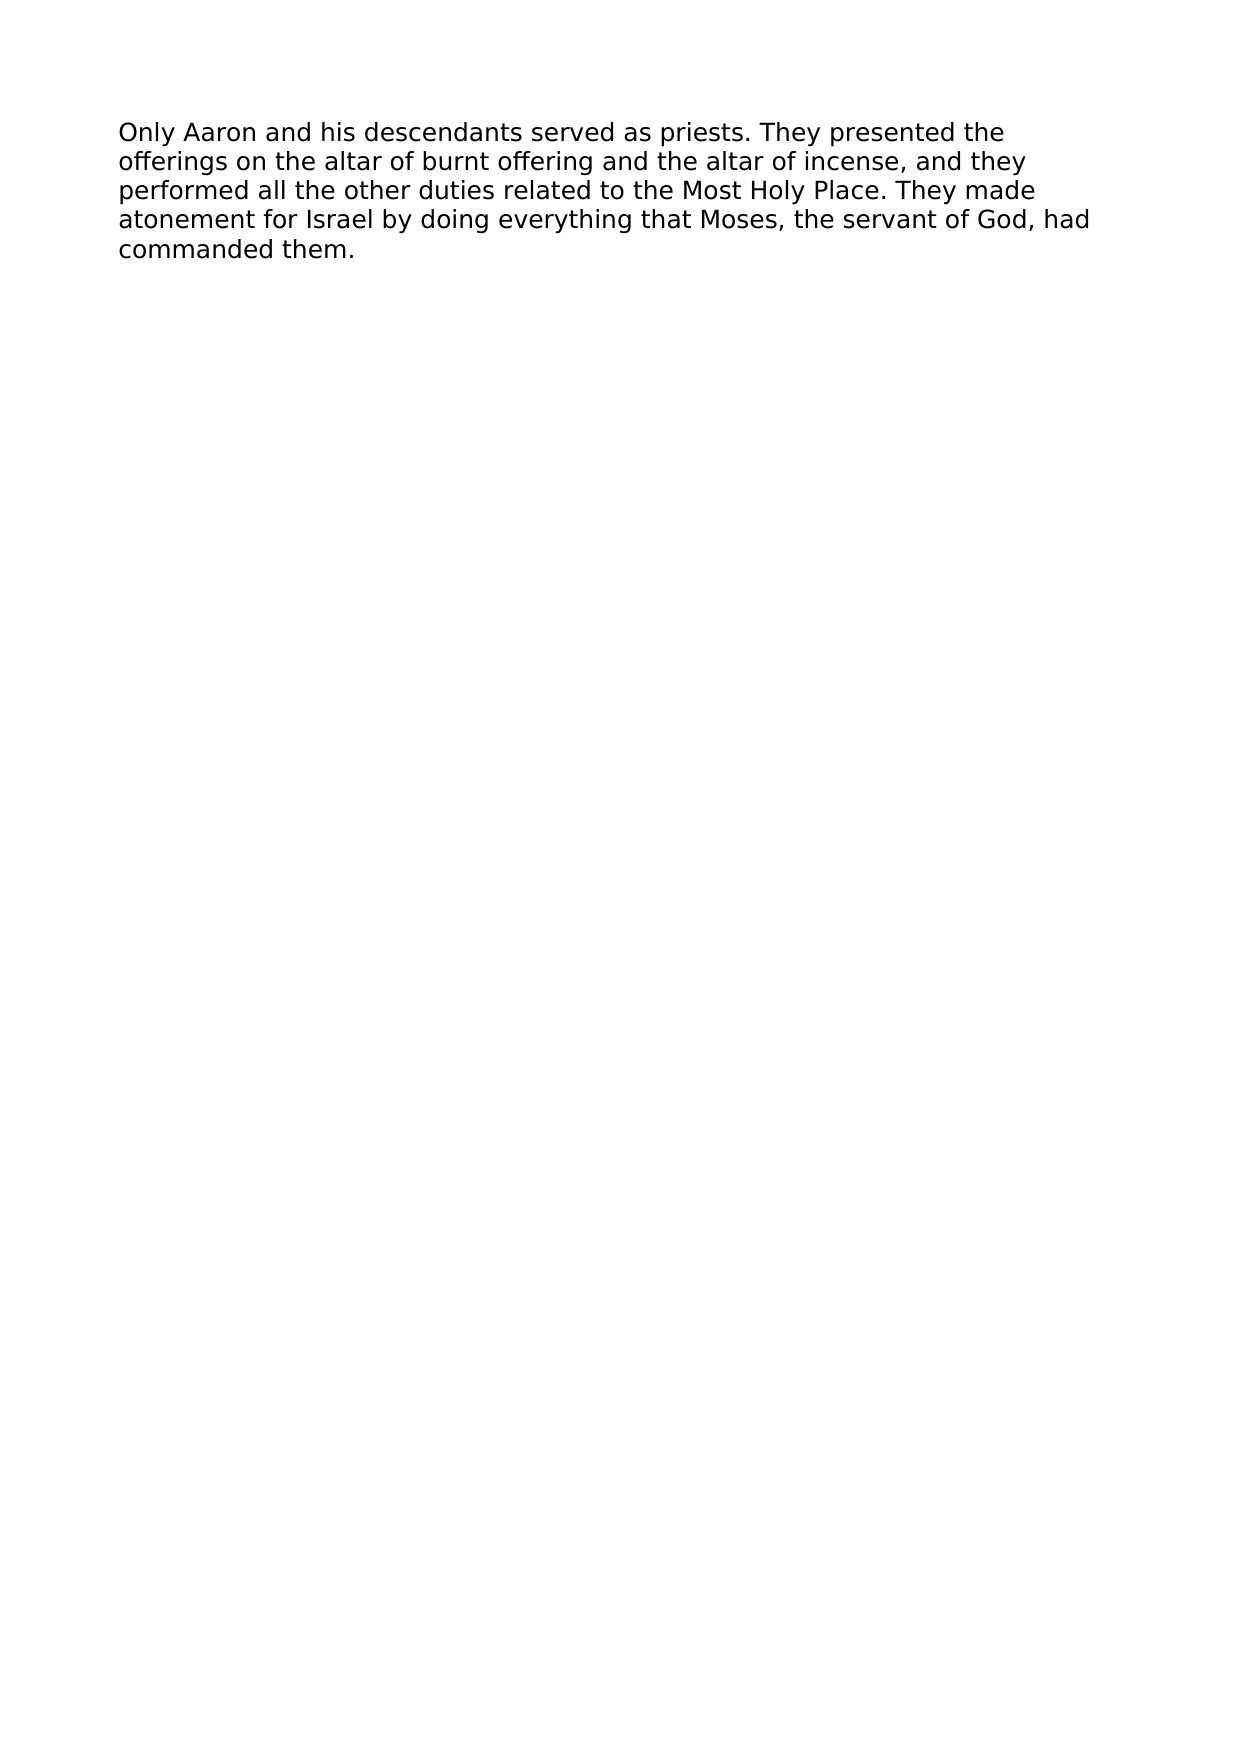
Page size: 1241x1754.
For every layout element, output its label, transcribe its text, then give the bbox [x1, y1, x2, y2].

text Only Aaron and his descendants served as priests. They presented the offerings on the altar of burnt offering and the altar of incense, and they performed all the other duties related to the Most Holy Place. They made atonement for Israel by doing everything that Moses, the servant of God, had commanded them. [118, 118, 1122, 264]
